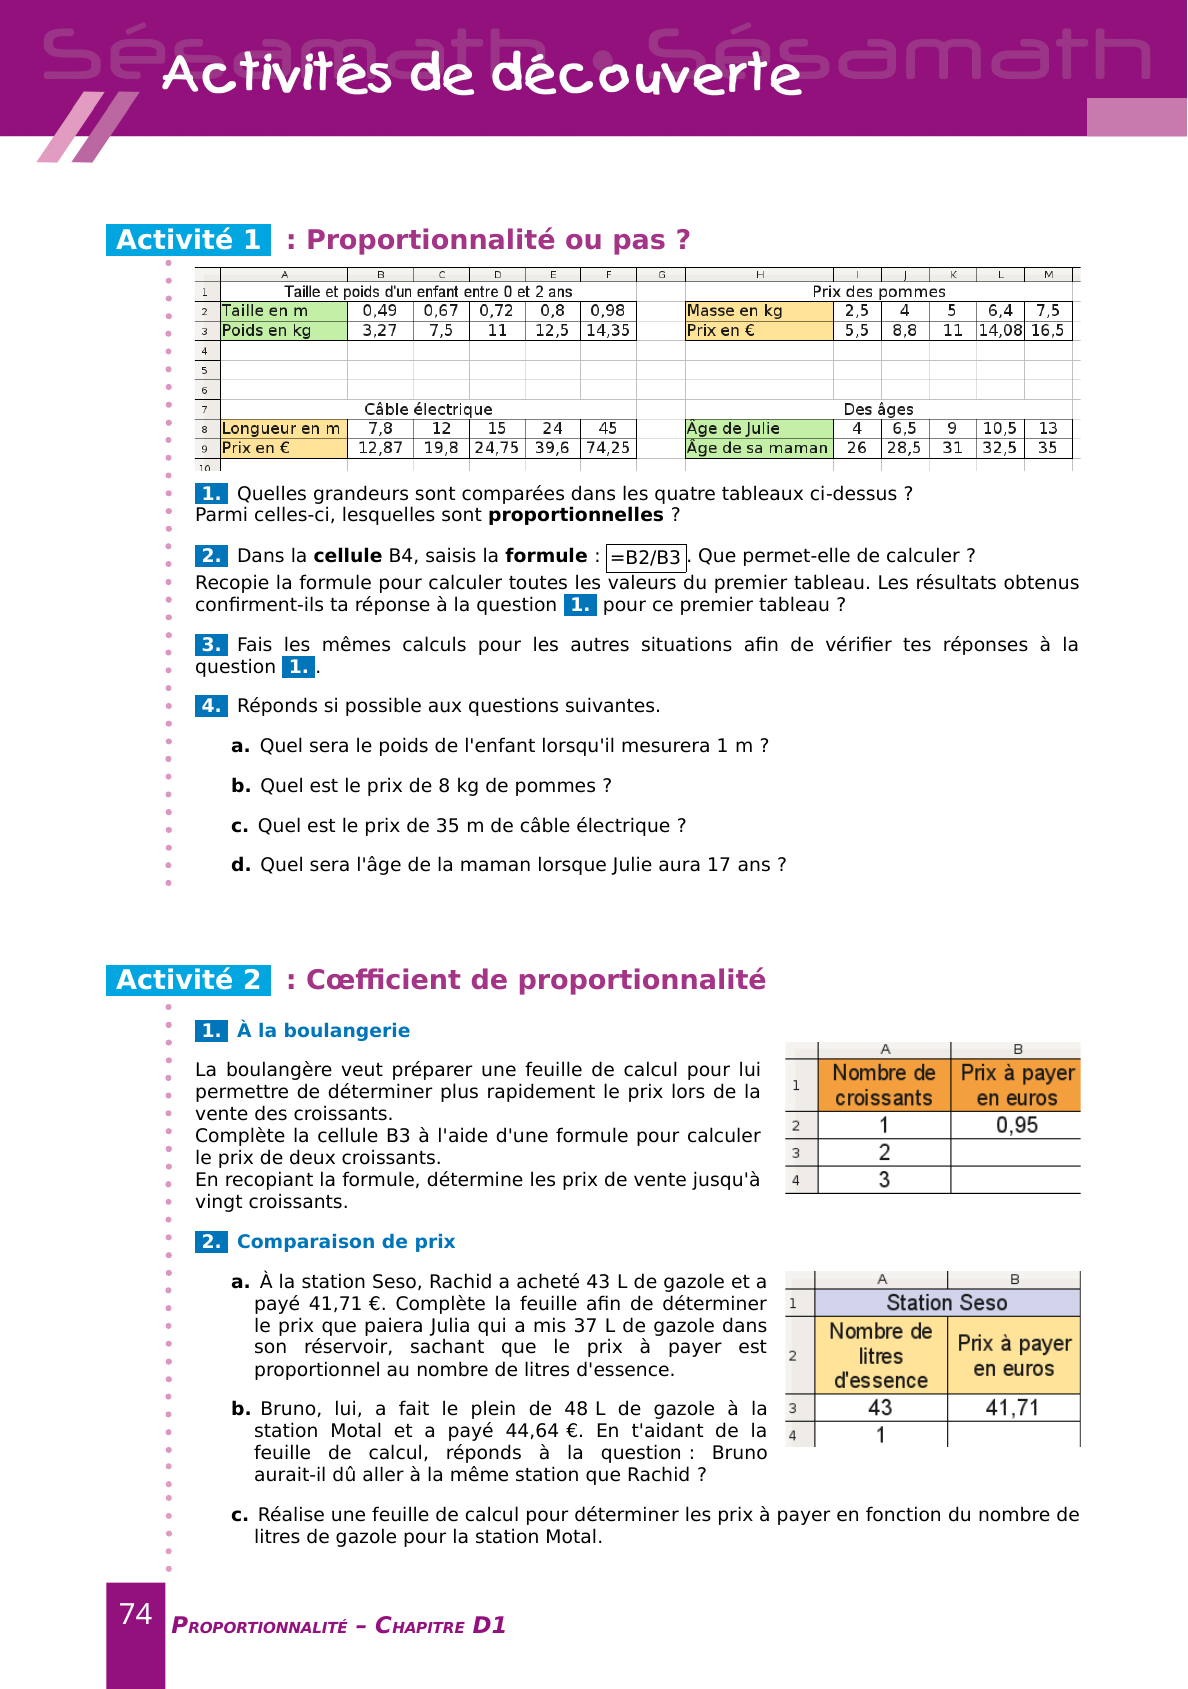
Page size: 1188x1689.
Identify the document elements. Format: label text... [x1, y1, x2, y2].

list Réponds si possible aux questions suivantes. [228, 695, 1081, 717]
picture [0, 0, 1187, 163]
list Dans la cellule B4, saisis la formule : . Que permet‑elle de calculer ? Recopie la formule pour calculer toutes les valeurs du premier tableau. Les résultats obtenus confirment‑ils ta réponse à la question 1. pour ce premier tableau ? [195, 544, 1081, 616]
picture [785, 1042, 1081, 1194]
list Quel sera le poids de l'enfant lorsqu'il mesurera 1 m ? [224, 735, 1081, 757]
list À la station Seso, Rachid a acheté 43 L de gazole et a payé 41,71 €. Complète la feuille afin de déterminer le prix que paiera Julia qui a mis 37 L de gazole dans son réservoir, sachant que le prix à payer est proportionnel au nombre de litres d'essence. [224, 1271, 785, 1380]
list Réalise une feuille de calcul pour déterminer les prix à payer en fonction du nombre de litres de gazole pour la station Motal. [224, 1504, 1081, 1548]
list Fais les mêmes calculs pour les autres situations afin de vérifier tes réponses à la question 1. . [195, 634, 1081, 678]
list La boulangère veut préparer une feuille de calcul pour lui permettre de déterminer plus rapidement le prix lors de la vente des croissants. Complète la cellule B3 à l'aide d'une formule pour calculer le prix de deux croissants. En recopiant la formule, détermine les prix de vente jusqu'à vingt croissants. [195, 1059, 1081, 1213]
list Comparaison de prix [228, 1231, 1081, 1253]
picture [194, 267, 1081, 471]
list : Cœfficient de proportionnalité [271, 965, 1081, 996]
list Quel sera l'âge de la maman lorsque Julie aura 17 ans ? [224, 854, 1081, 876]
list Bruno, lui, a fait le plein de 48 L de gazole à la station Motal et a payé 44,64 €. En t'aidant de la feuille de calcul, réponds à la question : Bruno aurait‑il dû aller à la même station que Rachid ? [224, 1398, 1081, 1486]
list =B2/B3 [609, 547, 683, 569]
picture [785, 1271, 1081, 1447]
list Quelles grandeurs sont comparées dans les quatre tableaux ci‑dessus ? Parmi celles‑ci, lesquelles sont proportionnelles ? [195, 471, 1081, 526]
list Quel est le prix de 8 kg de pommes ? [224, 775, 1081, 797]
list : Proportionnalité ou pas ? [271, 224, 1081, 256]
list Quel est le prix de 35 m de câble électrique ? [224, 814, 1081, 836]
list À la boulangerie [195, 1019, 1081, 1042]
